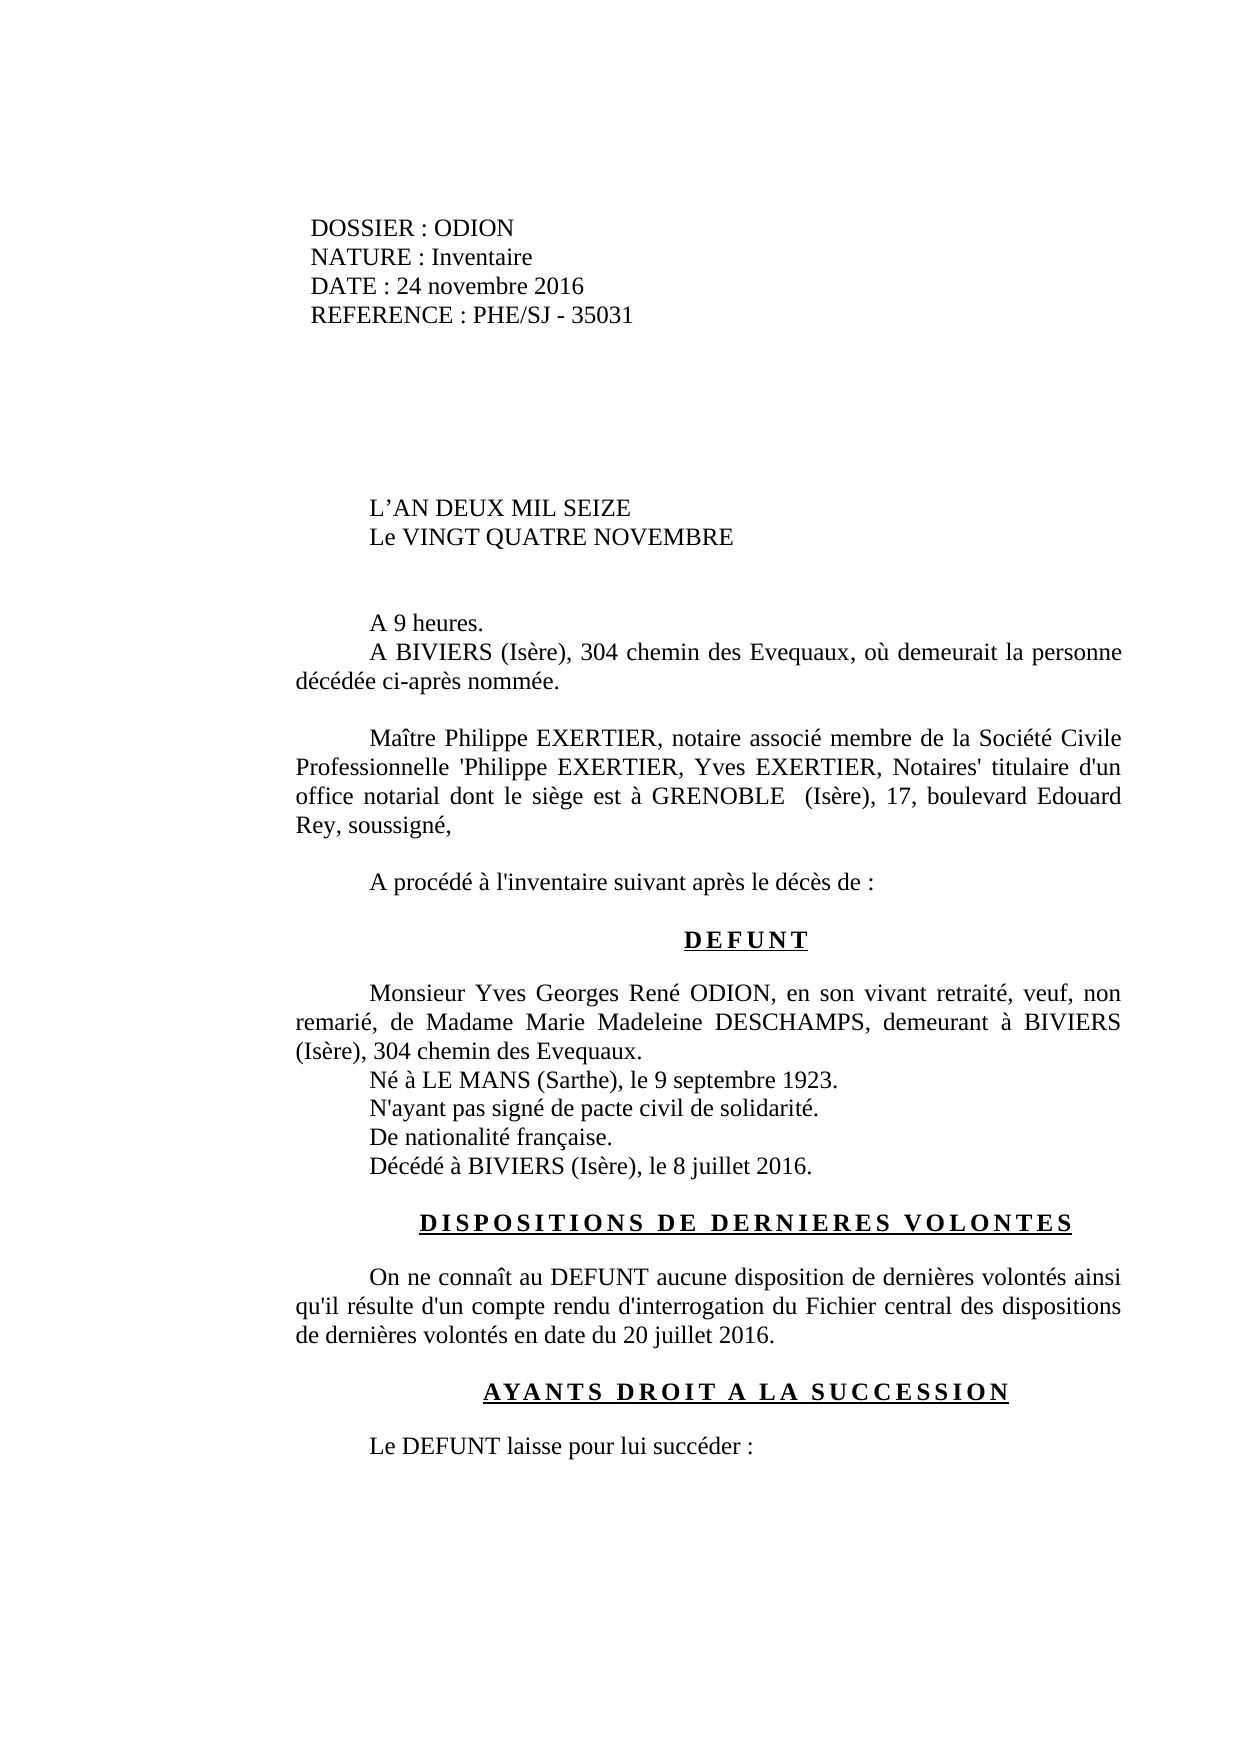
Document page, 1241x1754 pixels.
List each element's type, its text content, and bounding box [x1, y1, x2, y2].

text Maître Philippe EXERTIER, notaire associé membre de la Société Civile Professionnelle 'Philippe EXERTIER, Yves EXERTIER, Notaires' titulaire d'un office notarial dont le siège est à GRENOBLE (Isère), 17, boulevard Edouard Rey, soussigné, [295, 723, 1122, 838]
text L’AN DEUX MIL SEIZE [295, 493, 1122, 522]
text Le VINGT QUATRE NOVEMBRE [295, 522, 1122, 551]
subtitle AYANTS DROIT A LA SUCCESSION [295, 1377, 1122, 1406]
text On ne connaît au DEFUNT aucune disposition de dernières volontés ainsi qu'il résulte d'un compte rendu d'interrogation du Fichier central des dispositions de dernières volontés en date du 20 juillet 2016. [295, 1262, 1122, 1348]
text A BIVIERS (Isère), 304 chemin des Evequaux, où demeurait la personne décédée ci-après nommée. [295, 637, 1122, 695]
text 40581:55703SJ [295, 436, 1122, 465]
text DOSSIER : ODION [310, 213, 1107, 242]
text DATE : 24 novembre 2016 [310, 271, 1107, 300]
subtitle DISPOSITIONS DE DERNIERES VOLONTES [295, 1208, 1122, 1237]
text De nationalité française. [295, 1122, 1122, 1151]
text NATURE : Inventaire [310, 242, 1107, 271]
subtitle DEFUNT [295, 925, 1122, 953]
text A 9 heures. [295, 608, 1122, 637]
text REFERENCE : PHE/SJ - 35031 [310, 300, 1107, 328]
text A procédé à l'inventaire suivant après le décès de : [295, 867, 1122, 896]
text Le DEFUNT laisse pour lui succéder : [295, 1431, 1122, 1460]
text Né à LE MANS (Sarthe), le 9 septembre 1923. [295, 1065, 1122, 1093]
text N'ayant pas signé de pacte civil de solidarité. [295, 1093, 1122, 1122]
text Décédé à BIVIERS (Isère), le 8 juillet 2016. [295, 1151, 1122, 1180]
text Monsieur Yves Georges René ODION, en son vivant retraité, veuf, non remarié, de Madame Marie Madeleine DESCHAMPS, demeurant à BIVIERS (Isère), 304 chemin des Evequaux. [295, 978, 1122, 1065]
